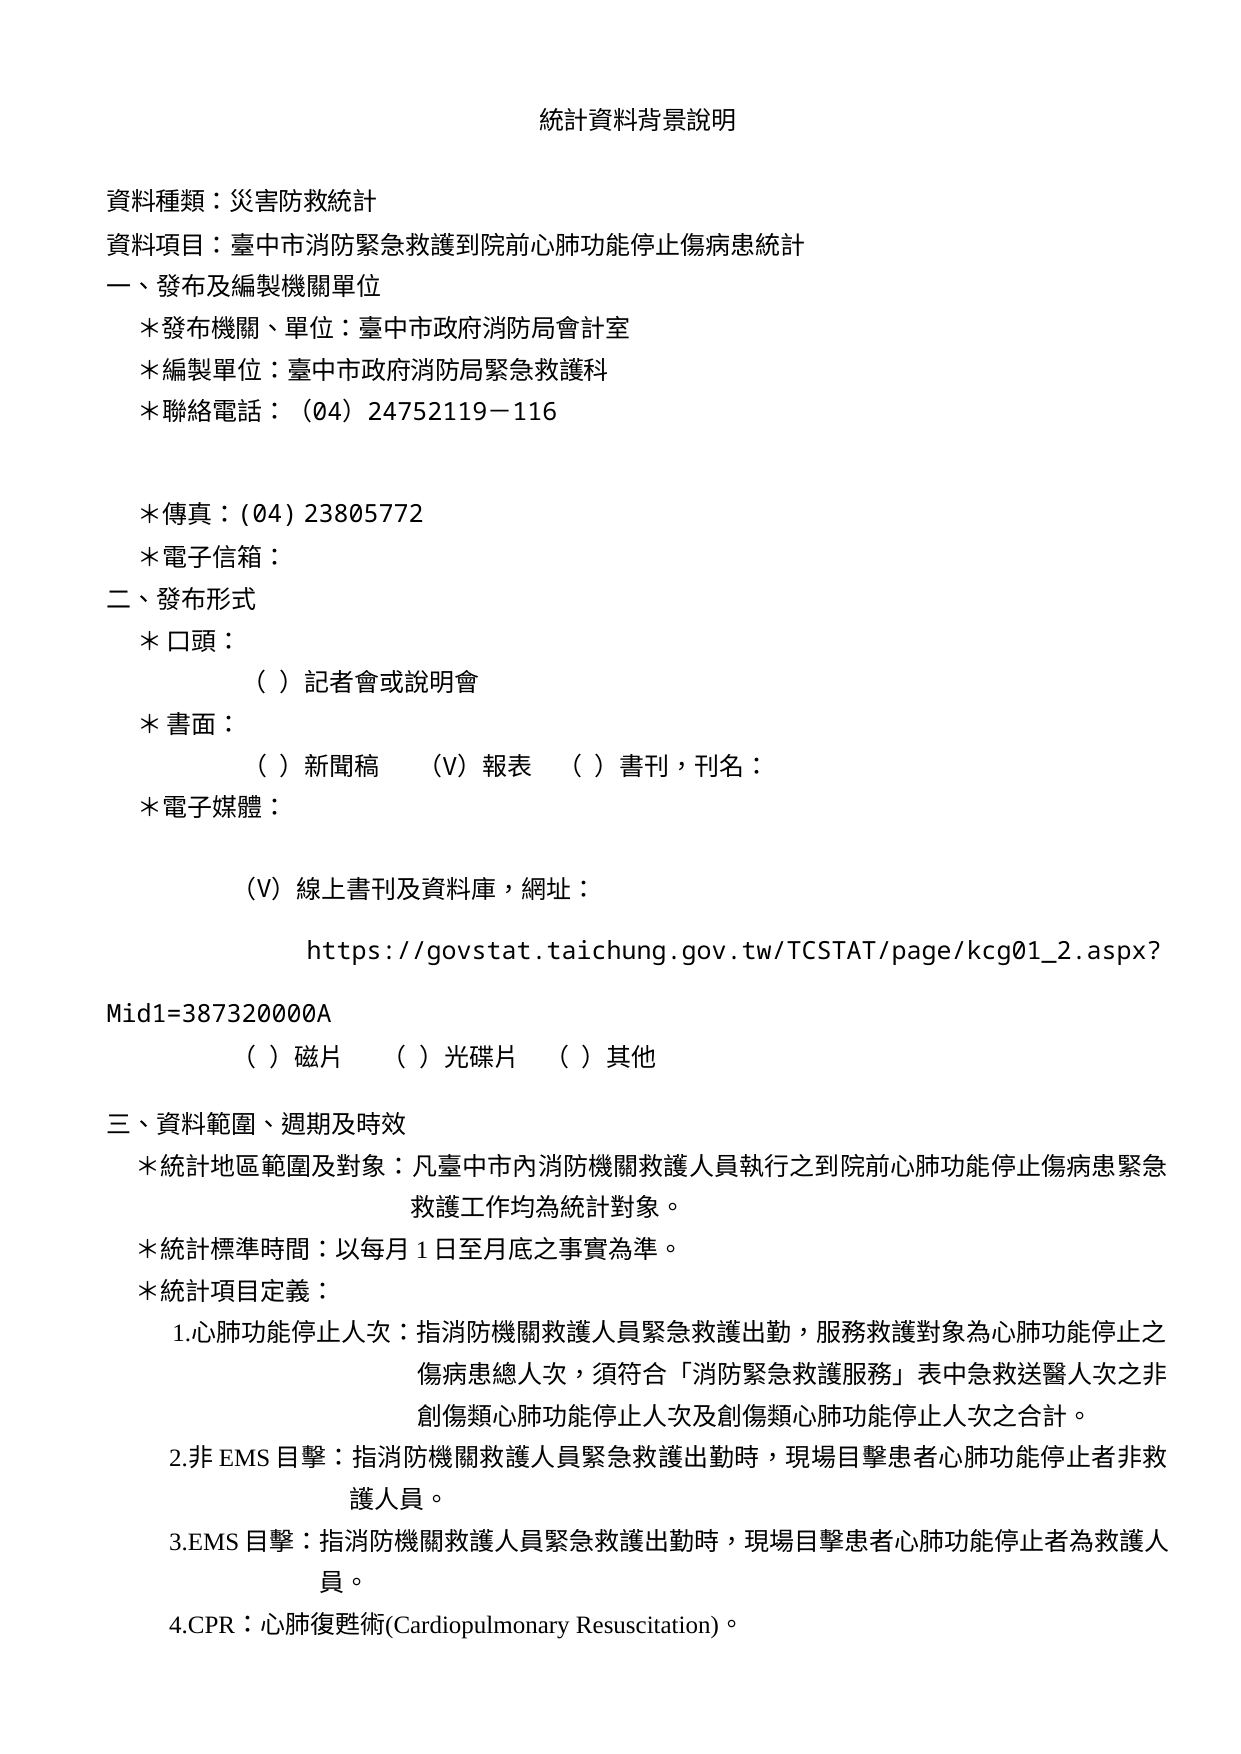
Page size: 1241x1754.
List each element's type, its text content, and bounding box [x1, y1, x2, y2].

text 資料項目：臺中市消防緊急救護到院前心肺功能停止傷病患統計 [106, 221, 1169, 262]
text 4.CPR：心肺復甦術(Cardiopulmonary Resuscitation)。 [106, 1600, 1169, 1642]
text ＊電子媒體： [137, 783, 1169, 825]
text 3.EMS目擊：指消防機關救護人員緊急救護出勤時，現場目擊患者心肺功能停止者為救護人員。 [169, 1517, 1169, 1600]
text ＊編製單位：臺中市政府消防局緊急救護科 [137, 346, 1169, 387]
text ＊聯絡電話：（04）24752119－116 [137, 387, 1169, 429]
text 統計資料背景說明 [106, 96, 1169, 137]
text 資料種類：災害防救統計 [106, 158, 1169, 221]
text ＊統計項目定義： [106, 1267, 1169, 1308]
text ＊傳真：(04) 23805772 [137, 471, 1169, 533]
text （ ）磁片 （ ）光碟片 （ ）其他 [106, 1033, 1203, 1075]
text ＊發布機關、單位：臺中市政府消防局會計室 [137, 304, 1169, 346]
text 2.非EMS目擊：指消防機關救護人員緊急救護出勤時，現場目擊患者心肺功能停止者非救護人員。 [169, 1433, 1169, 1517]
list 口頭： [137, 617, 1169, 658]
list 書面： [137, 700, 1169, 742]
text （V）線上書刊及資料庫，網址： [106, 846, 1203, 908]
text 1.心肺功能停止人次：指消防機關救護人員緊急救護出勤，服務救護對象為心肺功能停止之傷病患總人次，須符合「消防緊急救護服務」表中急救送醫人次之非創傷類心肺功能停止人次及創傷類心肺功能停止人次之合計。 [172, 1308, 1169, 1433]
text 二、發布形式 [106, 575, 1169, 617]
text （ ）新聞稿 （V）報表 （ ）書刊，刊名： [137, 742, 1169, 783]
text ＊電子信箱： [137, 533, 1169, 575]
text 一、發布及編製機關單位 [106, 262, 1169, 304]
text （ ）記者會或說明會 [106, 658, 1169, 700]
text ＊統計地區範圍及對象：凡臺中市內消防機關救護人員執行之到院前心肺功能停止傷病患緊急救護工作均為統計對象。 [135, 1142, 1169, 1225]
text 三、資料範圍、週期及時效 [106, 1100, 1169, 1142]
text ＊統計標準時間：以每月1日至月底之事實為準。 [106, 1225, 1169, 1267]
text https://govstat.taichung.gov.tw/TCSTAT/page/kcg01_2.aspx?Mid1=387320000A [106, 908, 1203, 1033]
